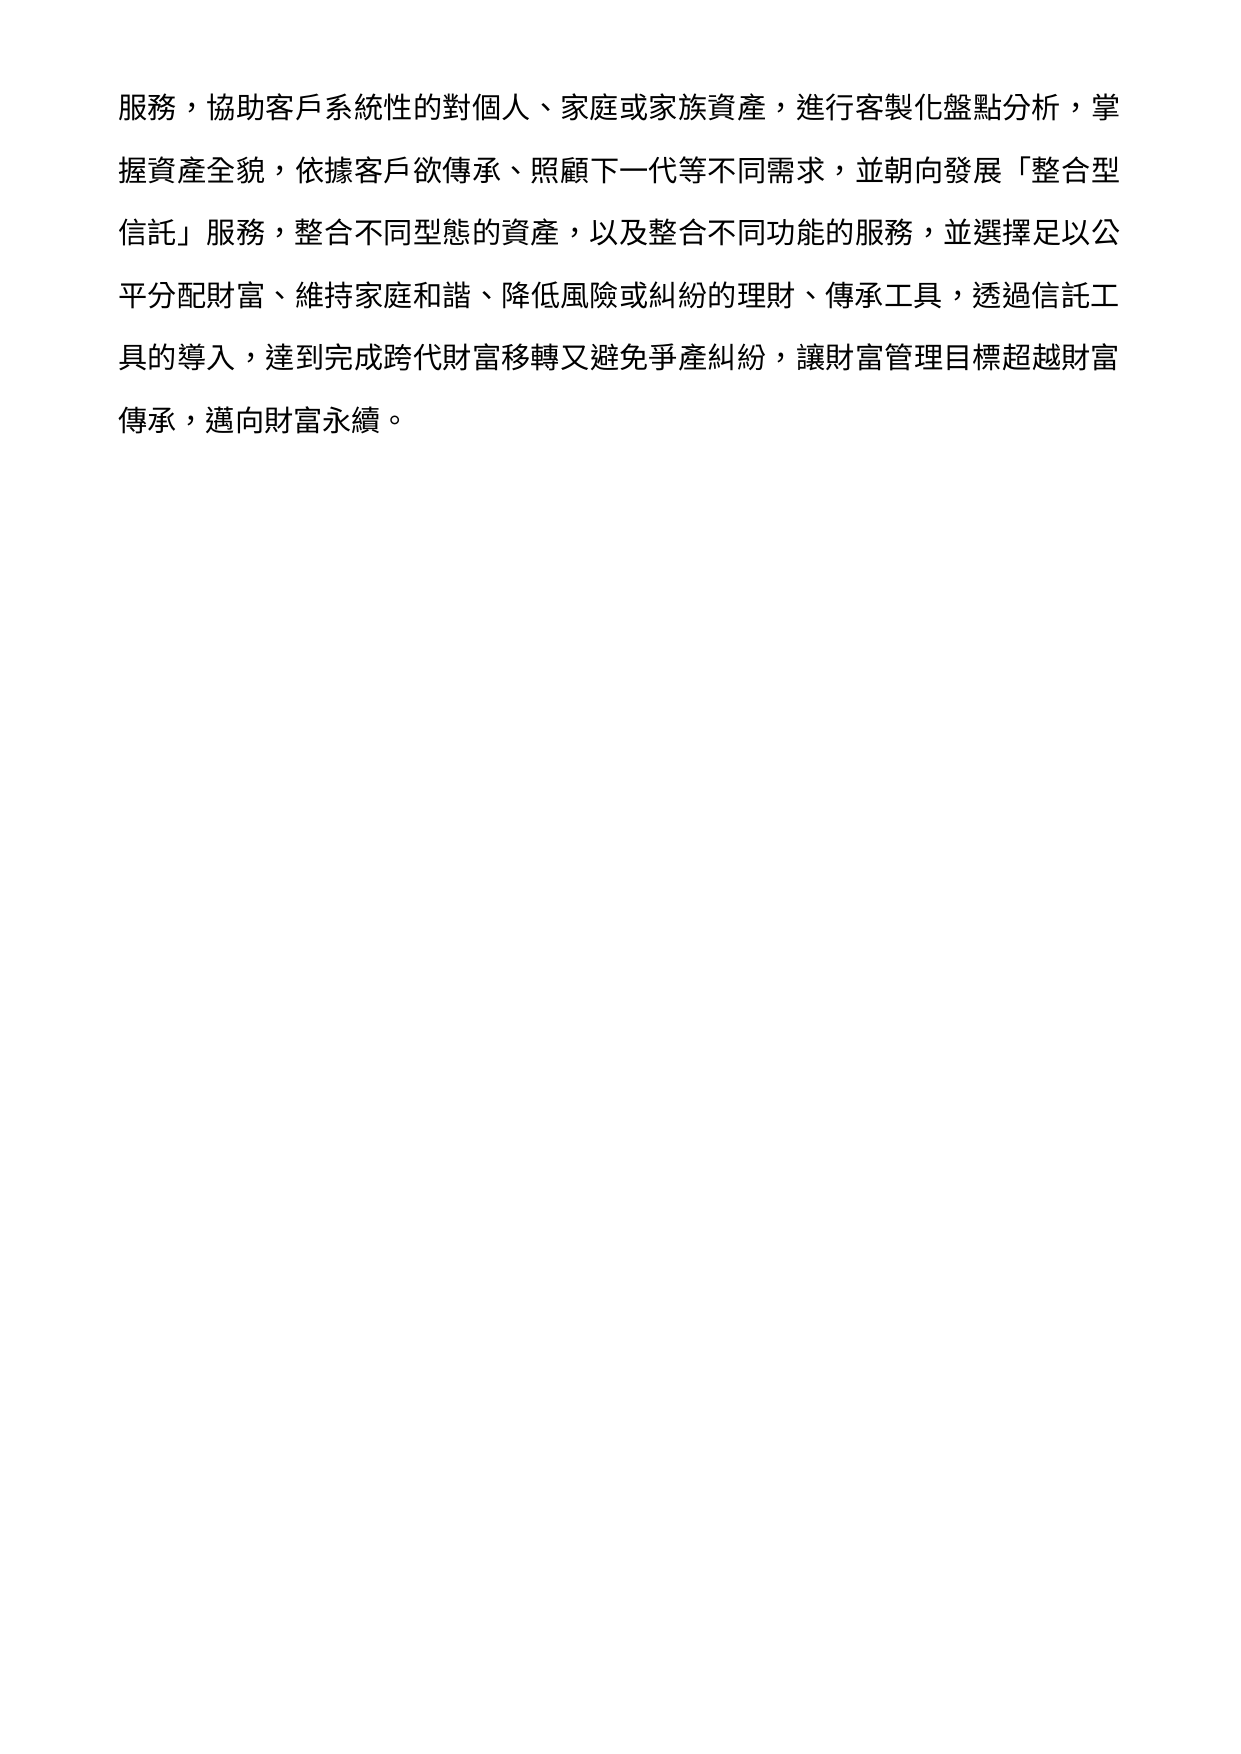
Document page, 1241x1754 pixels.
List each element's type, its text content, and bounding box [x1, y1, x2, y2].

text 服務，協助客戶系統性的對個人、家庭或家族資產，進行客製化盤點分析，掌握資產全貌，依據客戶欲傳承、照顧下一代等不同需求，並朝向發展「整合型信託」服務，整合不同型態的資產，以及整合不同功能的服務，並選擇足以公平分配財富、維持家庭和諧、降低風險或糾紛的理財、傳承工具，透過信託工具的導入，達到完成跨代財富移轉又避免爭產糾紛，讓財富管理目標超越財富傳承，邁向財富永續。 [118, 64, 1122, 439]
